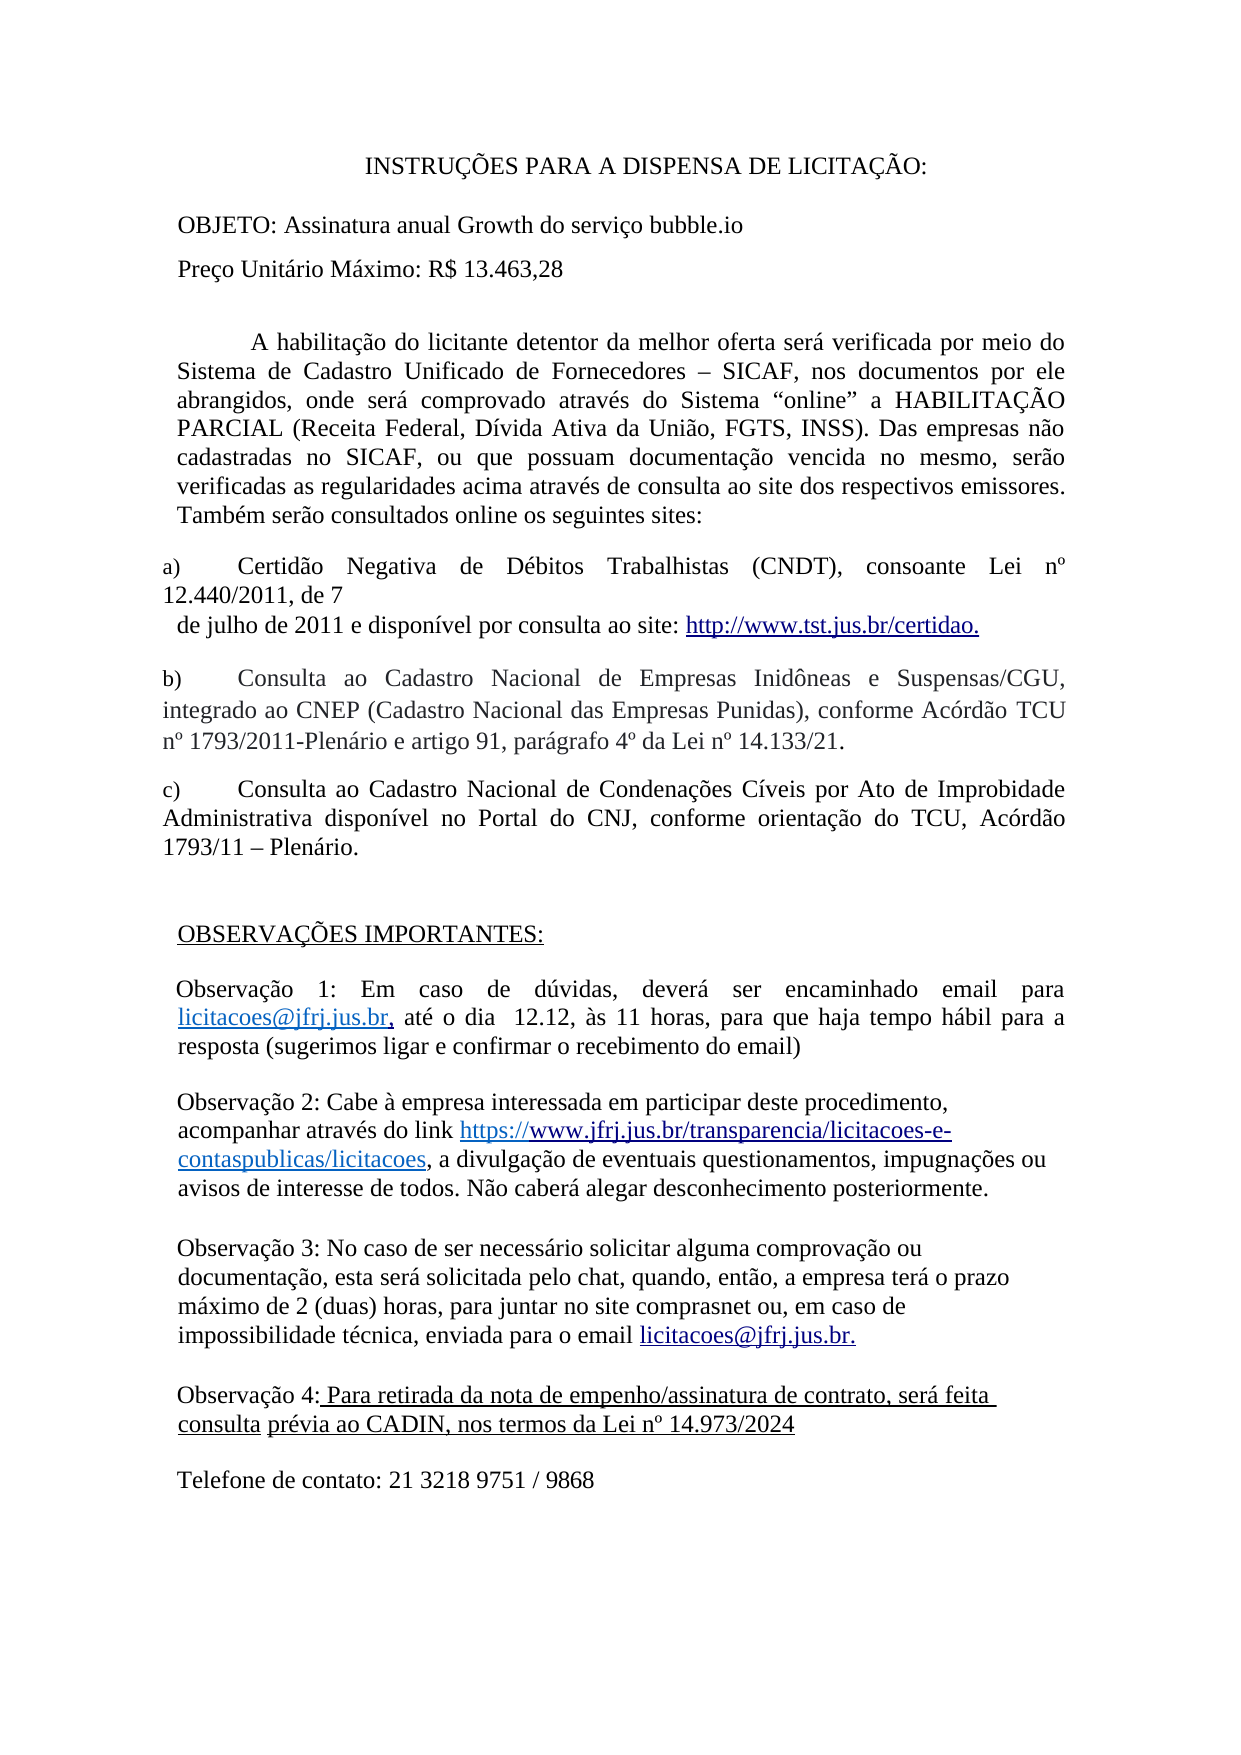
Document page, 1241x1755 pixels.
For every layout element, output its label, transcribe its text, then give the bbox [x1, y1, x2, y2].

text Telefone de contato: 21 3218 9751 / 9868 [177, 1465, 1078, 1494]
text INSTRUÇÕES PARA A DISPENSA DE LICITAÇÃO: [214, 151, 1078, 180]
text Observação 2: Cabe à empresa interessada em participar deste procedimento, acompanhar através do link https://www.jfrj.jus.br/transparencia/licitacoes-e- contaspublicas/licitacoes, a divulgação de eventuais questionamentos, impugnações ou avisos de interesse de todos. Não caberá alegar desconhecimento posteriormente. [177, 1087, 1062, 1202]
text OBSERVAÇÕES IMPORTANTES: [177, 919, 1078, 947]
list Consulta ao Cadastro Nacional de Empresas Inidôneas e Suspensas/CGU, integrado ao CNEP (Cadastro Nacional das Empresas Punidas), conforme Acórdão TCU nº 1793/2011-Plenário e artigo 91, parágrafo 4º da Lei nº 14.133/21. [162, 663, 1066, 755]
list Certidão Negativa de Débitos Trabalhistas (CNDT), consoante Lei nº 12.440/2011, de 7 [162, 551, 1066, 608]
text Observação 3: No caso de ser necessário solicitar alguma comprovação ou documentação, esta será solicitada pelo chat, quando, então, a empresa terá o prazo máximo de 2 (duas) horas, para juntar no site comprasnet ou, em caso de impossibilidade técnica, enviada para o email licitacoes@jfrj.jus.br. [177, 1233, 1062, 1348]
text de julho de 2011 e disponível por consulta ao site: http://www.tst.jus.br/certidao. [177, 610, 1078, 639]
text Observação 1: Em caso de dúvidas, deverá ser encaminhado email para licitacoes@jfrj.jus.br, até o dia 12.12, às 11 horas, para que haja tempo hábil para a resposta (sugerimos ligar e confirmar o recebimento do email) [176, 974, 1066, 1060]
text OBJETO: Assinatura anual Growth do serviço bubble.io Preço Unitário Máximo: R$ 13.463,28 [177, 210, 794, 283]
list Consulta ao Cadastro Nacional de Condenações Cíveis por Ato de Improbidade Administrativa disponível no Portal do CNJ, conforme orientação do TCU, Acórdão 1793/11 – Plenário. [162, 774, 1066, 861]
text Observação 4: Para retirada da nota de empenho/assinatura de contrato, será feita consulta prévia ao CADIN, nos termos da Lei nº 14.973/2024 [177, 1380, 1078, 1438]
text A habilitação do licitante detentor da melhor oferta será verificada por meio do Sistema de Cadastro Unificado de Fornecedores – SICAF, nos documentos por ele abrangidos, onde será comprovado através do Sistema “online” a HABILITAÇÃO PARCIAL (Receita Federal, Dívida Ativa da União, FGTS, INSS). Das empresas não cadastradas no SICAF, ou que possuam documentação vencida no mesmo, serão verificadas as regularidades acima através de consulta ao site dos respectivos emissores. Também serão consultados online os seguintes sites: [177, 327, 1066, 528]
